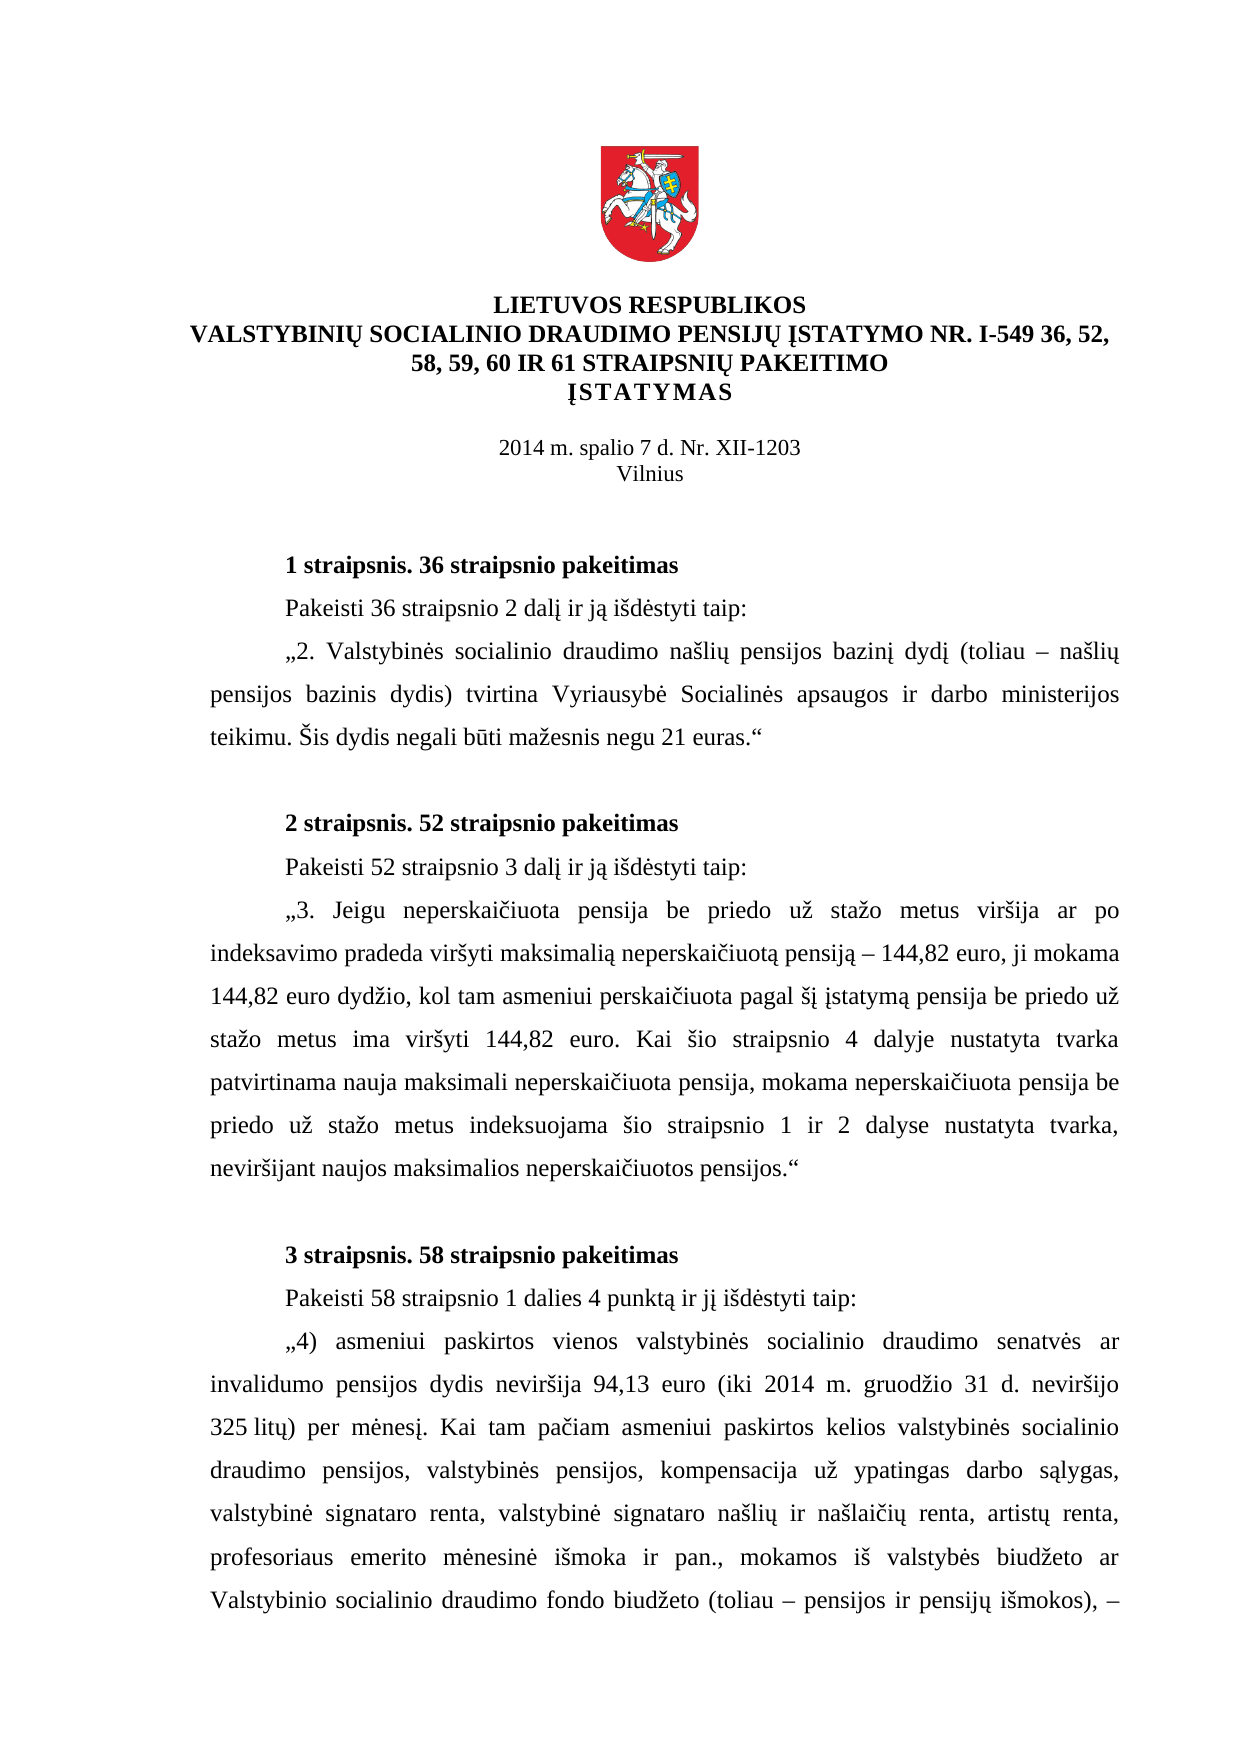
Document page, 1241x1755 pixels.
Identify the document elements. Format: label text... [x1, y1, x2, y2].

text 1 straipsnis. 36 straipsnio pakeitimas [210, 550, 1120, 578]
text „4) asmeniui paskirtos vienos valstybinės socialinio draudimo senatvės ar invalidumo pensijos dydis neviršija 94,13 euro (iki 2014 m. gruodžio 31 d. neviršijo 325 litų) per mėnesį. Kai tam pačiam asmeniui paskirtos kelios valstybinės socialinio draudimo pensijos, valstybinės pensijos, kompensacija už ypatingas darbo sąlygas, valstybinė signataro renta, valstybinė signataro našlių ir našlaičių renta, artistų renta, profesoriaus emerito mėnesinė išmoka ir pan., mokamos iš valstybės biudžeto ar Valstybinio socialinio draudimo fondo biudžeto (toliau – pensijos ir pensijų išmokos), – [210, 1326, 1120, 1613]
text „2. Valstybinės socialinio draudimo našlių pensijos bazinį dydį (toliau – našlių pensijos bazinis dydis) tvirtina Vyriausybė Socialinės apsaugos ir darbo ministerijos teikimu. Šis dydis negali būti mažesnis negu 21 euras.“ [210, 636, 1120, 751]
text „3. Jeigu neperskaičiuota pensija be priedo už stažo metus viršija ar po indeksavimo pradeda viršyti maksimalią neperskaičiuotą pensiją – 144,82 euro, ji mokama 144,82 euro dydžio, kol tam asmeniui perskaičiuota pagal šį įstatymą pensija be priedo už stažo metus ima viršyti 144,82 euro. Kai šio straipsnio 4 dalyje nustatyta tvarka patvirtinama nauja maksimali neperskaičiuota pensija, mokama neperskaičiuota pensija be priedo už stažo metus indeksuojama šio straipsnio 1 ir 2 dalyse nustatyta tvarka, neviršijant naujos maksimalios neperskaičiuotos pensijos.“ [210, 895, 1120, 1182]
text Pakeisti 36 straipsnio 2 dalį ir ją išdėstyti taip: [210, 593, 1120, 622]
text ĮSTATYMAS [177, 377, 1122, 405]
text Pakeisti 52 straipsnio 3 dalį ir ją išdėstyti taip: [210, 852, 1120, 880]
text VALSTYBINIŲ SOCIALINIO DRAUDIMO PENSIJŲ ĮSTATYMO NR. I-549 36, 52, 58, 59, 60 IR 61 STRAIPSNIŲ PAKEITIMO [177, 319, 1122, 377]
text Pakeisti 58 straipsnio 1 dalies 4 punktą ir jį išdėstyti taip: [210, 1283, 1120, 1312]
text LIETUVOS RESPUBLIKOS [177, 290, 1122, 319]
text 3 straipsnis. 58 straipsnio pakeitimas [210, 1240, 1120, 1268]
text 2014 m. spalio 7 d. Nr. XII-1203 Vilnius [177, 434, 1122, 487]
text 2 straipsnis. 52 straipsnio pakeitimas [210, 808, 1120, 837]
